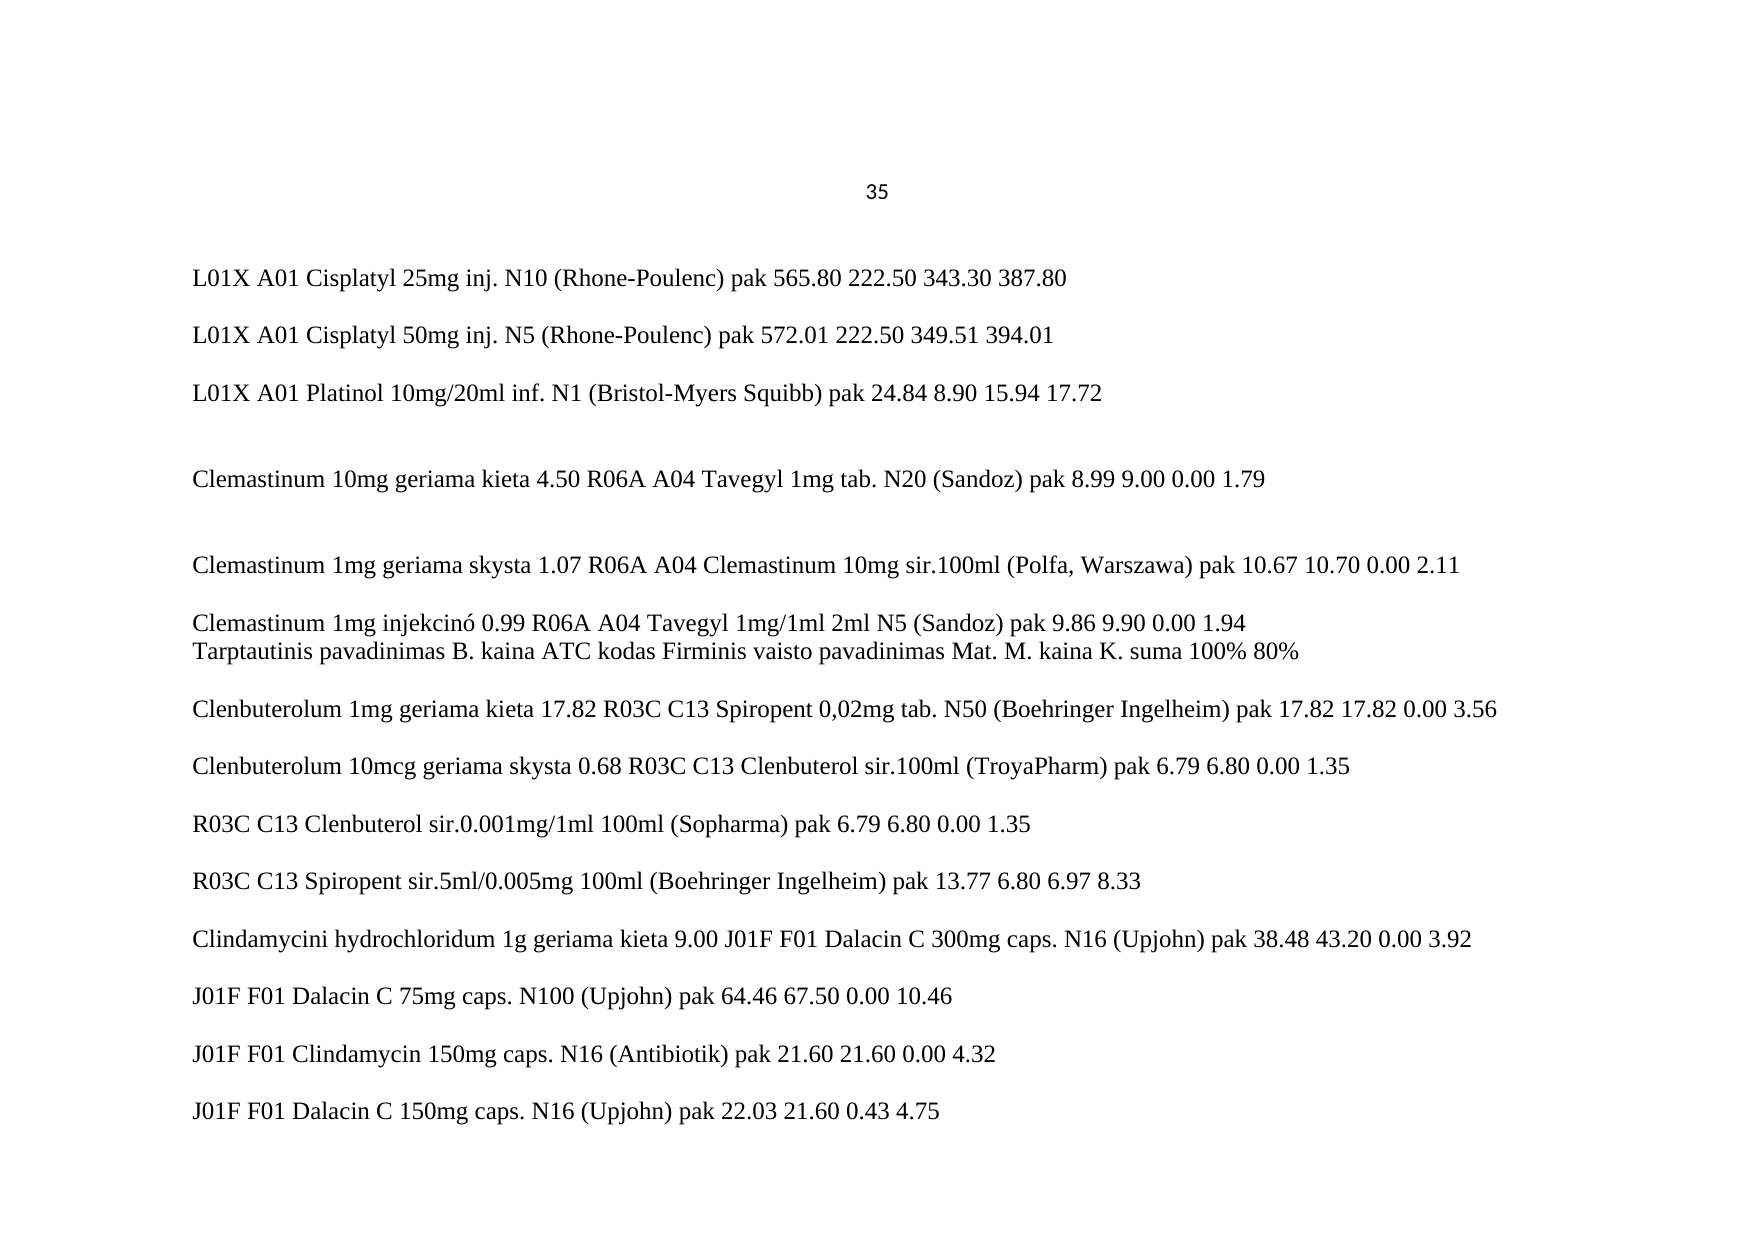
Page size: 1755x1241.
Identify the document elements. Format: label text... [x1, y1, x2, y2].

text R03C C13 Spiropent sir.5ml/0.005mg 100ml (Boehringer Ingelheim) pak 13.77 6.80 6.97 8.33 [118, 866, 1636, 895]
text J01F F01 Dalacin C 75mg caps. N100 (Upjohn) pak 64.46 67.50 0.00 10.46 [118, 981, 1636, 1010]
text R03C C13 Clenbuterol sir.0.001mg/1ml 100ml (Sopharma) pak 6.79 6.80 0.00 1.35 [118, 809, 1636, 838]
text L01X A01 Cisplatyl 25mg inj. N10 (Rhone-Poulenc) pak 565.80 222.50 343.30 387.80 [118, 263, 1636, 291]
text L01X A01 Platinol 10mg/20ml inf. N1 (Bristol-Myers Squibb) pak 24.84 8.90 15.94 17.72 [118, 378, 1636, 406]
text Clemastinum 1mg injekcinó 0.99 R06A A04 Tavegyl 1mg/1ml 2ml N5 (Sandoz) pak 9.86 9.90 0.00 1.94 [118, 608, 1636, 636]
text Clemastinum 1mg geriama skysta 1.07 R06A A04 Clemastinum 10mg sir.100ml (Polfa, Warszawa) pak 10.67 10.70 0.00 2.11 [118, 550, 1636, 579]
text Clenbuterolum 10mcg geriama skysta 0.68 R03C C13 Clenbuterol sir.100ml (TroyaPharm) pak 6.79 6.80 0.00 1.35 [118, 751, 1636, 780]
text Tarptautinis pavadinimas B. kaina ATC kodas Firminis vaisto pavadinimas Mat. M. kaina K. suma 100% 80% [118, 636, 1636, 665]
text J01F F01 Clindamycin 150mg caps. N16 (Antibiotik) pak 21.60 21.60 0.00 4.32 [118, 1039, 1636, 1068]
text J01F F01 Dalacin C 150mg caps. N16 (Upjohn) pak 22.03 21.60 0.43 4.75 [118, 1096, 1636, 1125]
text Clemastinum 10mg geriama kieta 4.50 R06A A04 Tavegyl 1mg tab. N20 (Sandoz) pak 8.99 9.00 0.00 1.79 [118, 464, 1636, 493]
text Clindamycini hydrochloridum 1g geriama kieta 9.00 J01F F01 Dalacin C 300mg caps. N16 (Upjohn) pak 38.48 43.20 0.00 3.92 [118, 924, 1636, 953]
text Clenbuterolum 1mg geriama kieta 17.82 R03C C13 Spiropent 0,02mg tab. N50 (Boehringer Ingelheim) pak 17.82 17.82 0.00 3.56 [118, 694, 1636, 723]
text L01X A01 Cisplatyl 50mg inj. N5 (Rhone-Poulenc) pak 572.01 222.50 349.51 394.01 [118, 320, 1636, 349]
